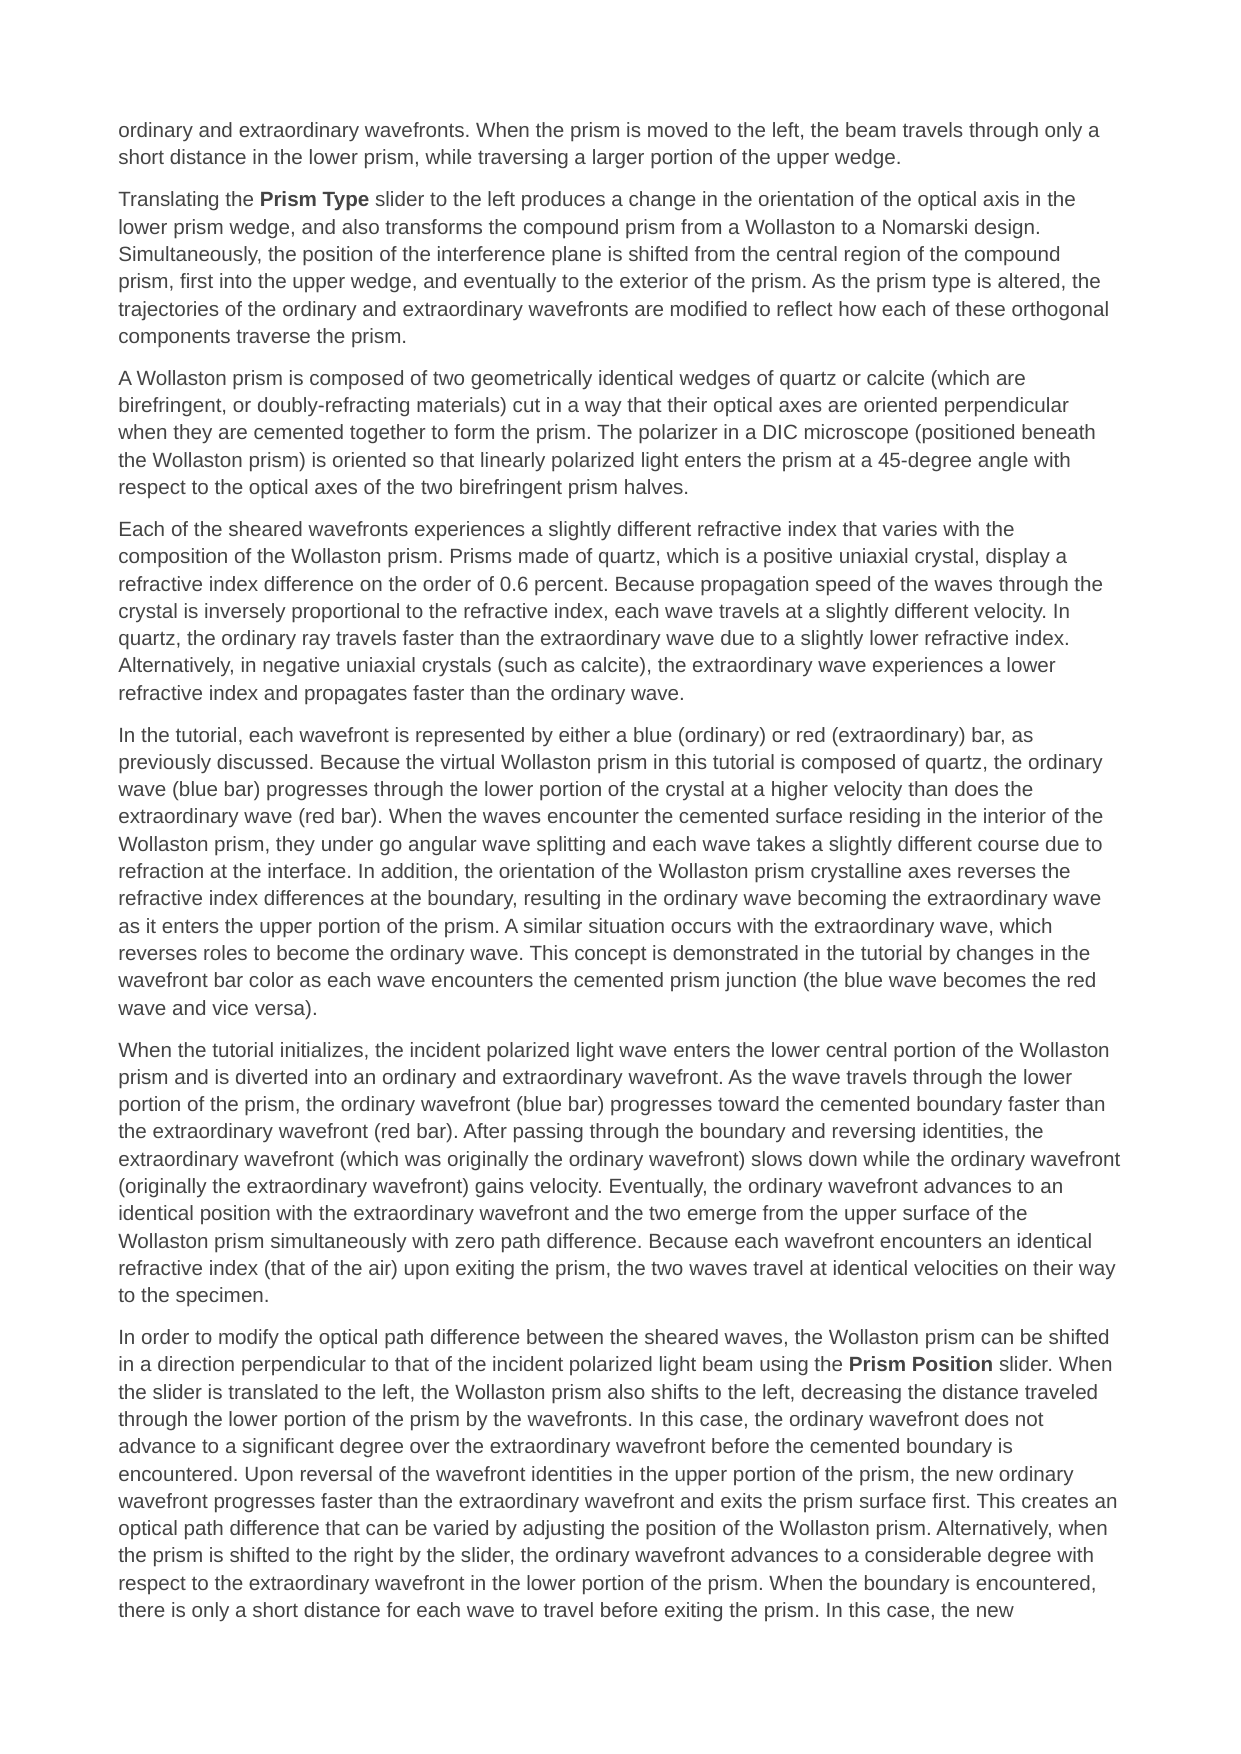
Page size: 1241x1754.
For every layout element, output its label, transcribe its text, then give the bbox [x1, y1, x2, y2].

text When the tutorial initializes, the incident polarized light wave enters the lower central portion of the Wollaston prism and is diverted into an ordinary and extraordinary wavefront. As the wave travels through the lower portion of the prism, the ordinary wavefront (blue bar) progresses toward the cemented boundary faster than the extraordinary wavefront (red bar). After passing through the boundary and reversing identities, the extraordinary wavefront (which was originally the ordinary wavefront) slows down while the ordinary wavefront (originally the extraordinary wavefront) gains velocity. Eventually, the ordinary wavefront advances to an identical position with the extraordinary wavefront and the two emerge from the upper surface of the Wollaston prism simultaneously with zero path difference. Because each wavefront encounters an identical refractive index (that of the air) upon exiting the prism, the two waves travel at identical velocities on their way to the specimen. [118, 1038, 1122, 1307]
text Each of the sheared wavefronts experiences a slightly different refractive index that varies with the composition of the Wollaston prism. Prisms made of quartz, which is a positive uniaxial crystal, display a refractive index difference on the order of 0.6 percent. Because propagation speed of the waves through the crystal is inversely proportional to the refractive index, each wave travels at a slightly different velocity. In quartz, the ordinary ray travels faster than the extraordinary wave due to a slightly lower refractive index. Alternatively, in negative uniaxial crystals (such as calcite), the extraordinary wave experiences a lower refractive index and propagates faster than the ordinary wave. [118, 517, 1122, 704]
text In the tutorial, each wavefront is represented by either a blue (ordinary) or red (extraordinary) bar, as previously discussed. Because the virtual Wollaston prism in this tutorial is composed of quartz, the ordinary wave (blue bar) progresses through the lower portion of the crystal at a higher velocity than does the extraordinary wave (red bar). When the waves encounter the cemented surface residing in the interior of the Wollaston prism, they under go angular wave splitting and each wave takes a slightly different course due to refraction at the interface. In addition, the orientation of the Wollaston prism crystalline axes reverses the refractive index differences at the boundary, resulting in the ordinary wave becoming the extraordinary wave as it enters the upper portion of the prism. A similar situation occurs with the extraordinary wave, which reverses roles to become the ordinary wave. This concept is demonstrated in the tutorial by changes in the wavefront bar color as each wave encounters the cemented prism junction (the blue wave becomes the red wave and vice versa). [118, 723, 1122, 1019]
text Translating the Prism Type slider to the left produces a change in the orientation of the optical axis in the lower prism wedge, and also transforms the compound prism from a Wollaston to a Nomarski design. Simultaneously, the position of the interference plane is shifted from the central region of the compound prism, first into the upper wedge, and eventually to the exterior of the prism. As the prism type is altered, the trajectories of the ordinary and extraordinary wavefronts are modified to reflect how each of these orthogonal components traverse the prism. [118, 187, 1122, 348]
text In order to modify the optical path difference between the sheared waves, the Wollaston prism can be shifted in a direction perpendicular to that of the incident polarized light beam using the Prism Position slider. When the slider is translated to the left, the Wollaston prism also shifts to the left, decreasing the distance traveled through the lower portion of the prism by the wavefronts. In this case, the ordinary wavefront does not advance to a significant degree over the extraordinary wavefront before the cemented boundary is encountered. Upon reversal of the wavefront identities in the upper portion of the prism, the new ordinary wavefront progresses faster than the extraordinary wavefront and exits the prism surface first. This creates an optical path difference that can be varied by adjusting the position of the Wollaston prism. Alternatively, when the prism is shifted to the right by the slider, the ordinary wavefront advances to a considerable degree with respect to the extraordinary wavefront in the lower portion of the prism. When the boundary is encountered, there is only a short distance for each wave to travel before exiting the prism. In this case, the new [118, 1325, 1122, 1622]
text ordinary and extraordinary wavefronts. When the prism is moved to the left, the beam travels through only a short distance in the lower prism, while traversing a larger portion of the upper wedge. [118, 118, 1122, 169]
text A Wollaston prism is composed of two geometrically identical wedges of quartz or calcite (which are birefringent, or doubly-refracting materials) cut in a way that their optical axes are oriented perpendicular when they are cemented together to form the prism. The polarizer in a DIC microscope (positioned beneath the Wollaston prism) is oriented so that linearly polarized light enters the prism at a 45-degree angle with respect to the optical axes of the two birefringent prism halves. [118, 366, 1122, 499]
